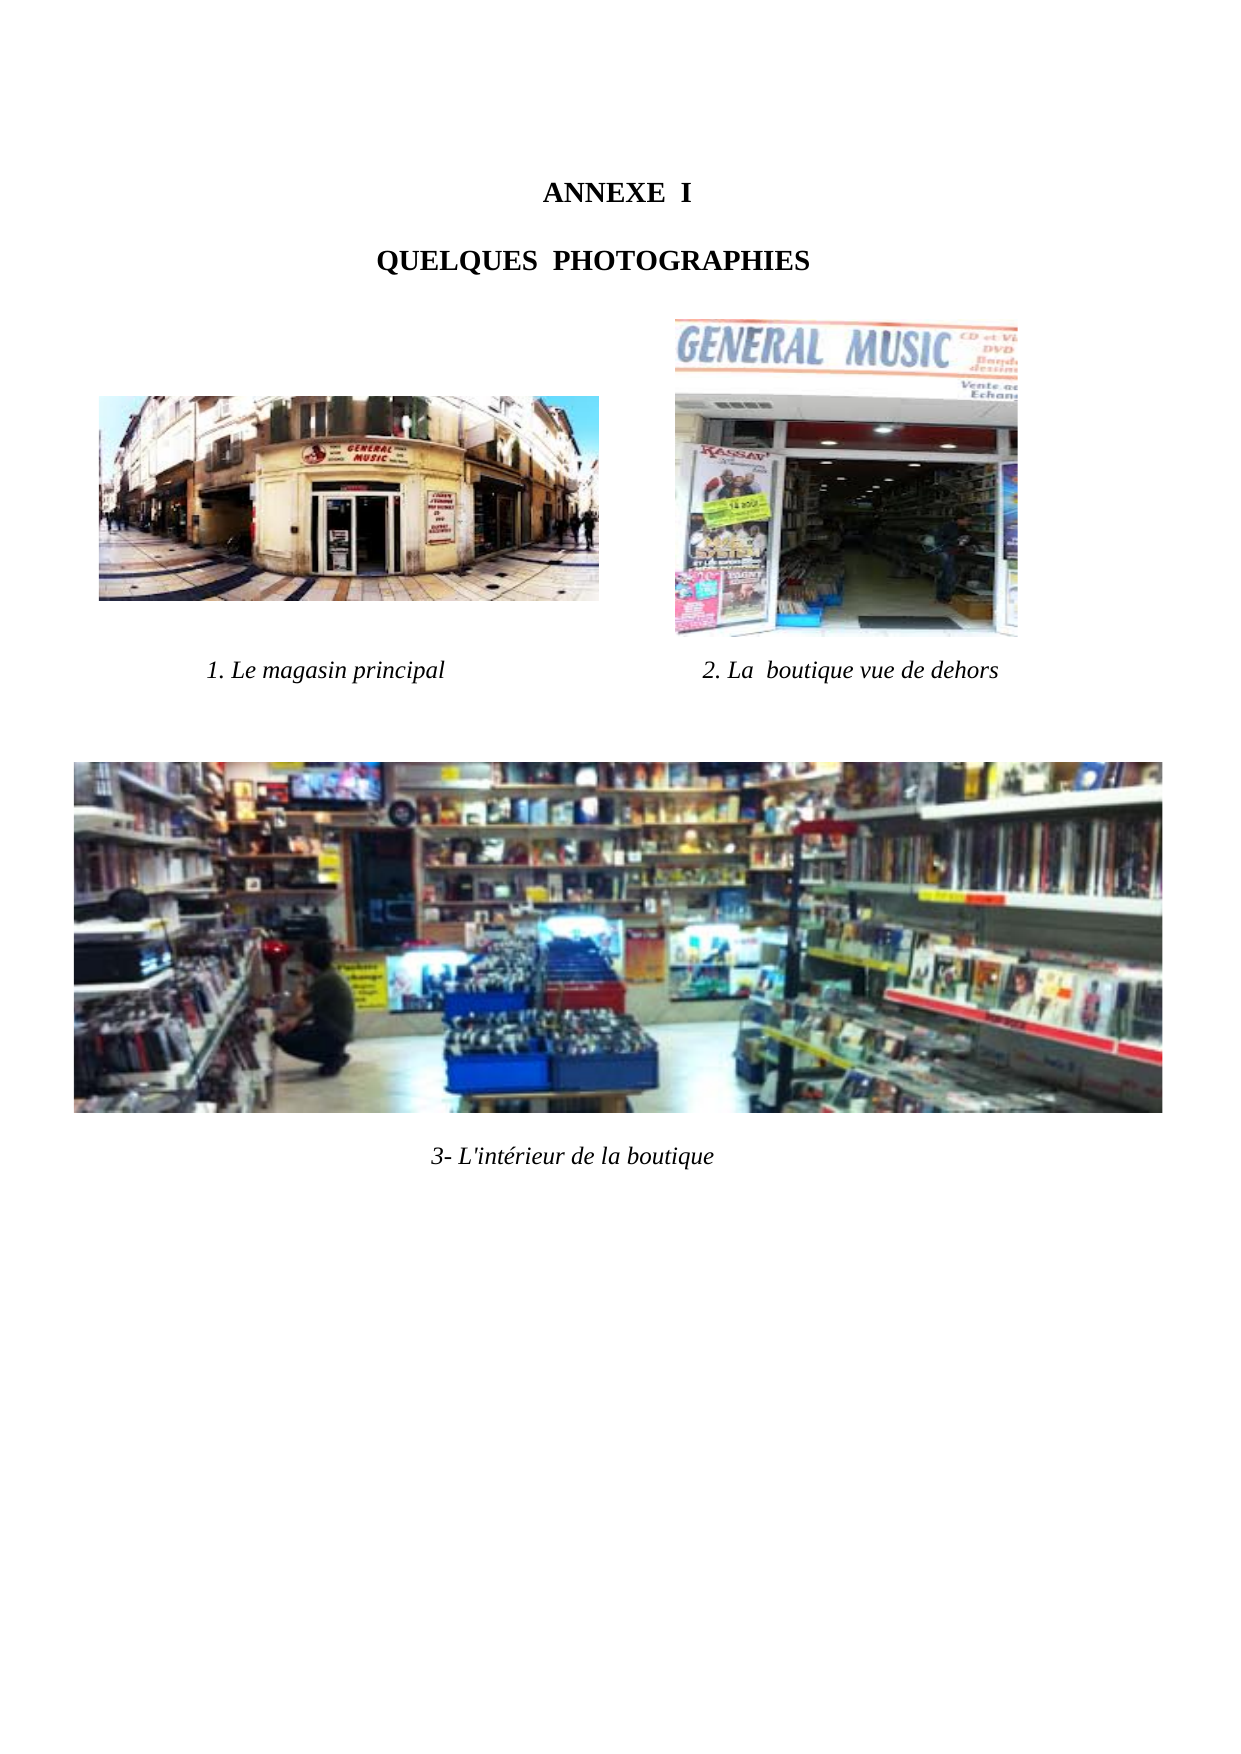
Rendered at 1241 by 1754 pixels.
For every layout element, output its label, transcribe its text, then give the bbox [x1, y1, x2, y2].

picture [675, 319, 1018, 637]
text QUELQUES PHOTOGRAPHIES [81, 243, 1159, 276]
picture [73, 762, 1163, 1113]
picture [98, 396, 599, 601]
text 3- L'intérieur de la boutique [81, 1141, 1159, 1170]
text ANNEXE I [75, 176, 1159, 209]
text 1. Le magasin principal 2. La boutique vue de dehors [81, 655, 1159, 683]
